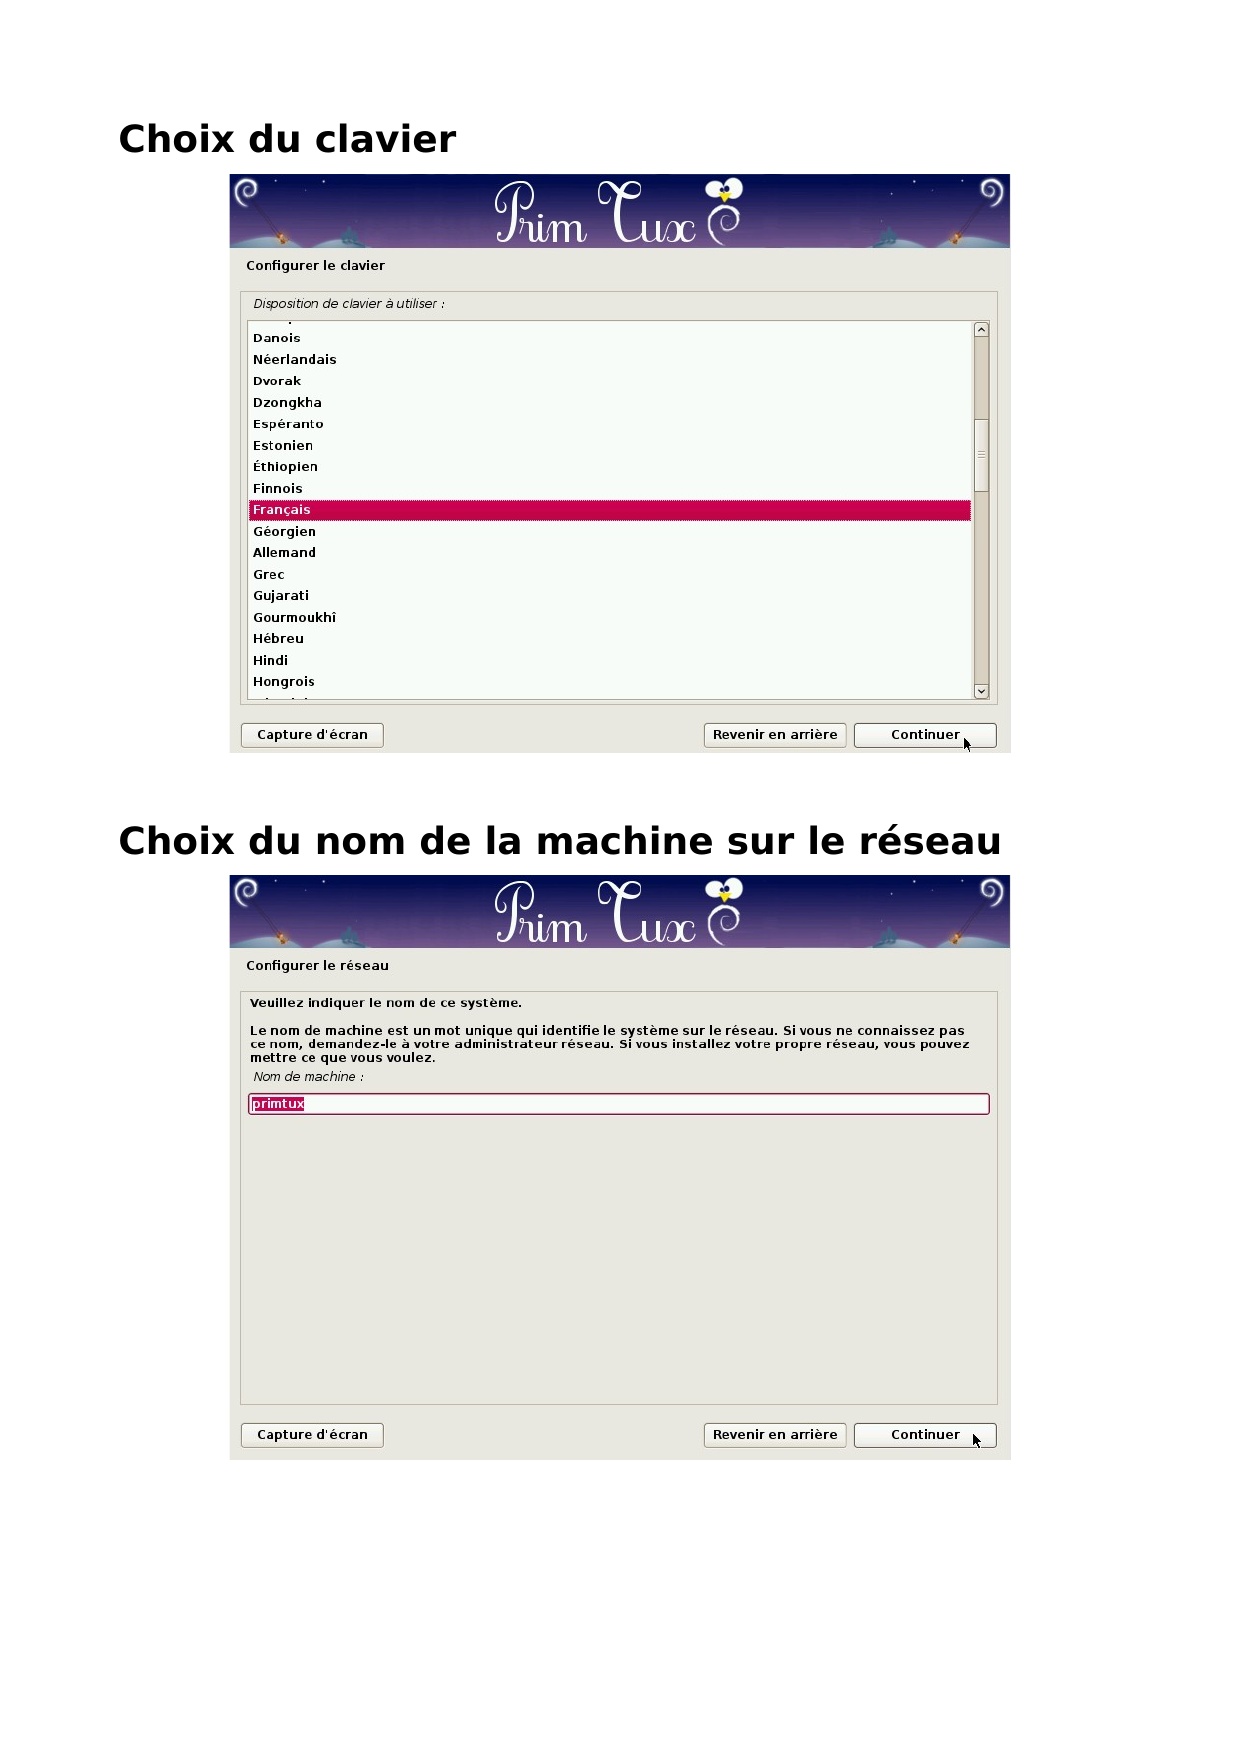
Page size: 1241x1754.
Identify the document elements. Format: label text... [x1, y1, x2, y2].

subtitle Choix du nom de la machine sur le réseau [118, 819, 1122, 863]
subtitle Choix du clavier [118, 118, 1122, 162]
picture [229, 875, 1011, 1460]
picture [229, 174, 1011, 753]
